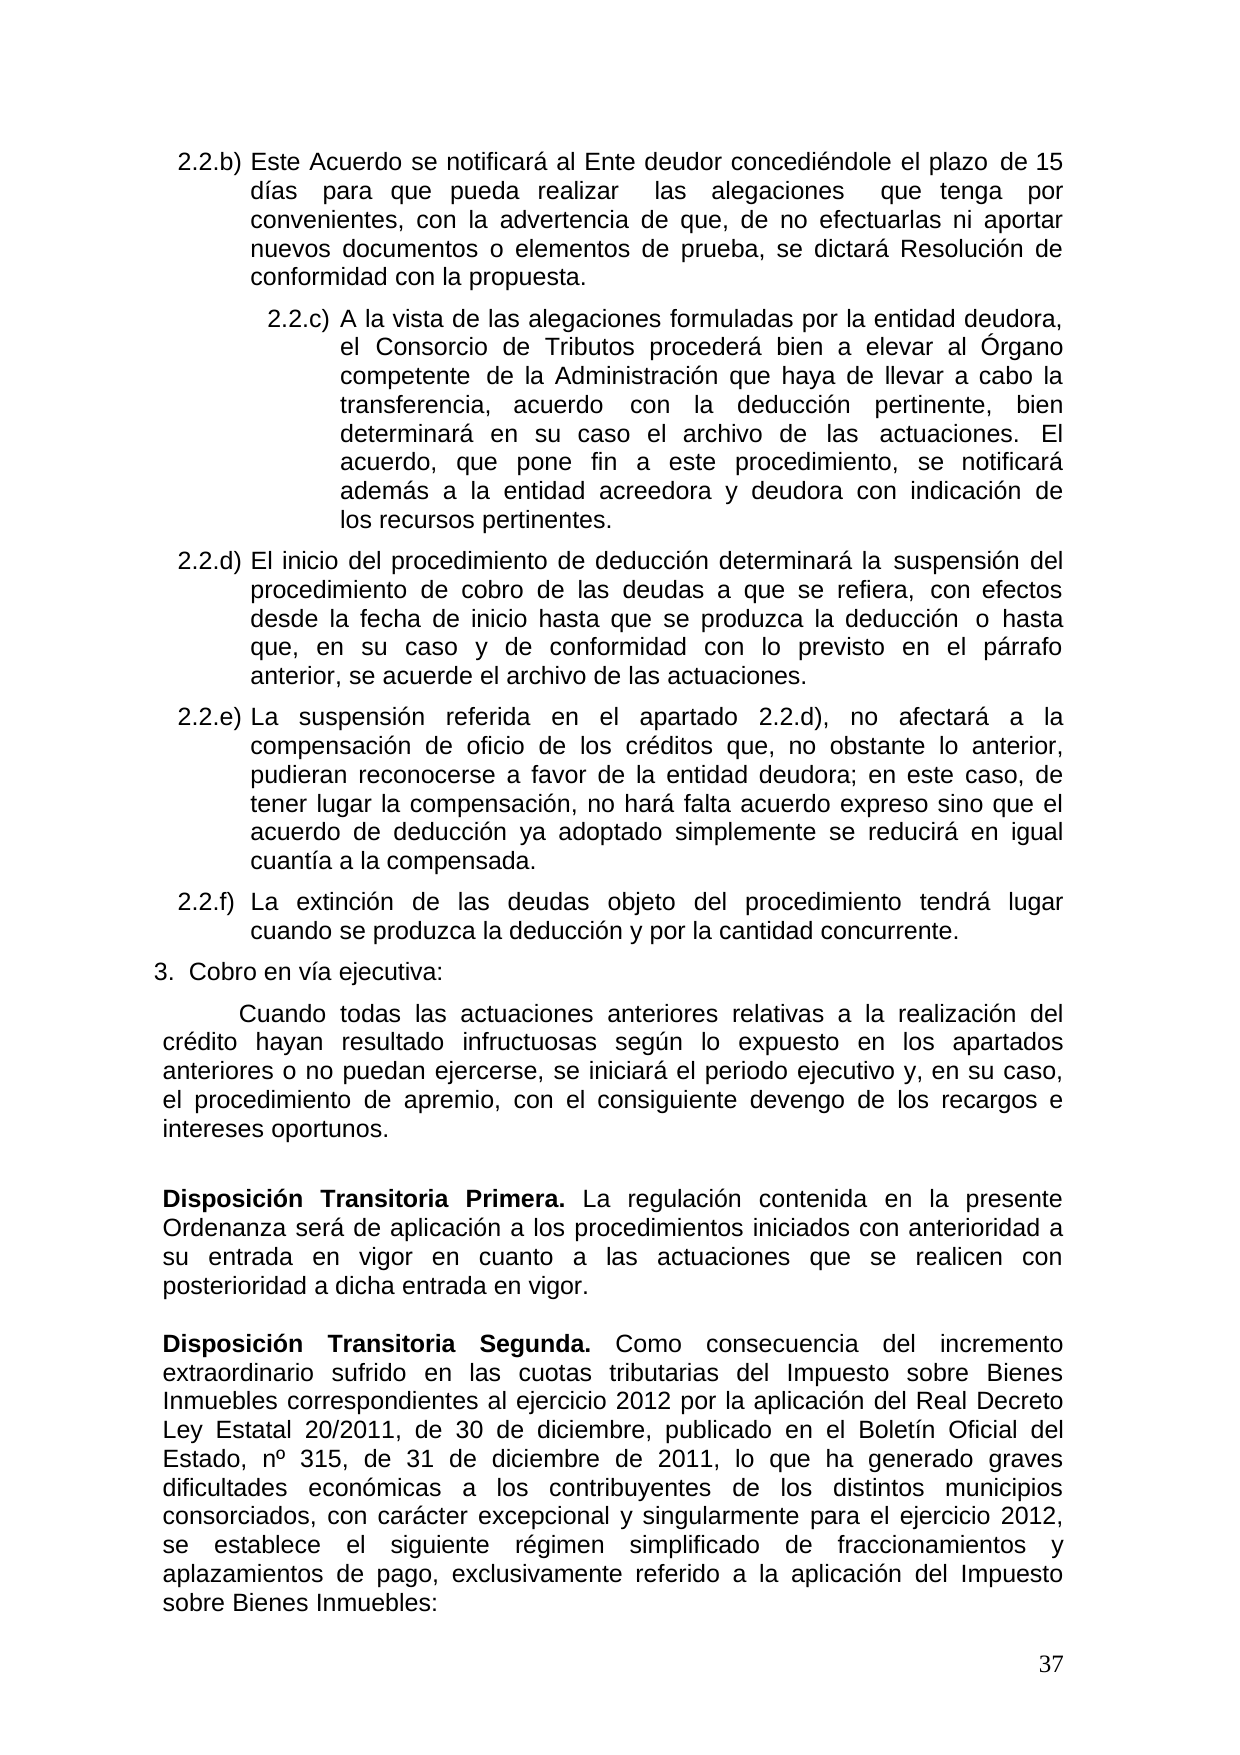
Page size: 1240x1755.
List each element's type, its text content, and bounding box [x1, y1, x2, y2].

list Cobro en vía ejecutiva: [177, 957, 1075, 986]
list La extinción de las deudas objeto del procedimiento tendrá lugar cuando se produzca la deducción y por la cantidad concurrente. [177, 887, 1063, 945]
text Disposición Transitoria Primera. La regulación contenida en la presente Ordenanza será de aplicación a los procedimientos iniciados con anterioridad a su entrada en vigor en cuanto a las actuaciones que se realicen con posterioridad a dicha entrada en vigor. [162, 1184, 1063, 1299]
text Cuando todas las actuaciones anteriores relativas a la realización del crédito hayan resultado infructuosas según lo expuesto en los apartados anteriores o no puedan ejercerse, se iniciará el periodo ejecutivo y, en su caso, el procedimiento de apremio, con el consiguiente devengo de los recargos e intereses oportunos. [162, 998, 1063, 1142]
list A la vista de las alegaciones formuladas por la entidad deudora, el Consorcio de Tributos procederá bien a elevar al Órgano competente de la Administración que haya de llevar a cabo la transferencia, acuerdo con la deducción pertinente, bien determinará en su caso el archivo de las actuaciones. El acuerdo, que pone fin a este procedimiento, se notificará además a la entidad acreedora y deudora con indicación de los recursos pertinentes. [267, 303, 1063, 533]
list La suspensión referida en el apartado 2.2.d), no afectará a la compensación de oficio de los créditos que, no obstante lo anterior, pudieran reconocerse a favor de la entidad deudora; en este caso, de tener lugar la compensación, no hará falta acuerdo expreso sino que el acuerdo de deducción ya adoptado simplemente se reducirá en igual cuantía a la compensada. [177, 702, 1063, 875]
list Este Acuerdo se notificará al Ente deudor concediéndole el plazo de 15 días para que pueda realizar las alegaciones que tenga por convenientes, con la advertencia de que, de no efectuarlas ni aportar nuevos documentos o elementos de prueba, se dictará Resolución de conformidad con la propuesta. [177, 147, 1063, 291]
text Disposición Transitoria Segunda. Como consecuencia del incremento extraordinario sufrido en las cuotas tributarias del Impuesto sobre Bienes Inmuebles correspondientes al ejercicio 2012 por la aplicación del Real Decreto Ley Estatal 20/2011, de 30 de diciembre, publicado en el Boletín Oficial del Estado, nº 315, de 31 de diciembre de 2011, lo que ha generado graves dificultades económicas a los contribuyentes de los distintos municipios consorciados, con carácter excepcional y singularmente para el ejercicio 2012, se establece el siguiente régimen simplificado de fraccionamientos y aplazamientos de pago, exclusivamente referido a la aplicación del Impuesto sobre Bienes Inmuebles: [162, 1329, 1063, 1616]
list El inicio del procedimiento de deducción determinará la suspensión del procedimiento de cobro de las deudas a que se refiera, con efectos desde la fecha de inicio hasta que se produzca la deducción o hasta que, en su caso y de conformidad con lo previsto en el párrafo anterior, se acuerde el archivo de las actuaciones. [177, 546, 1063, 690]
